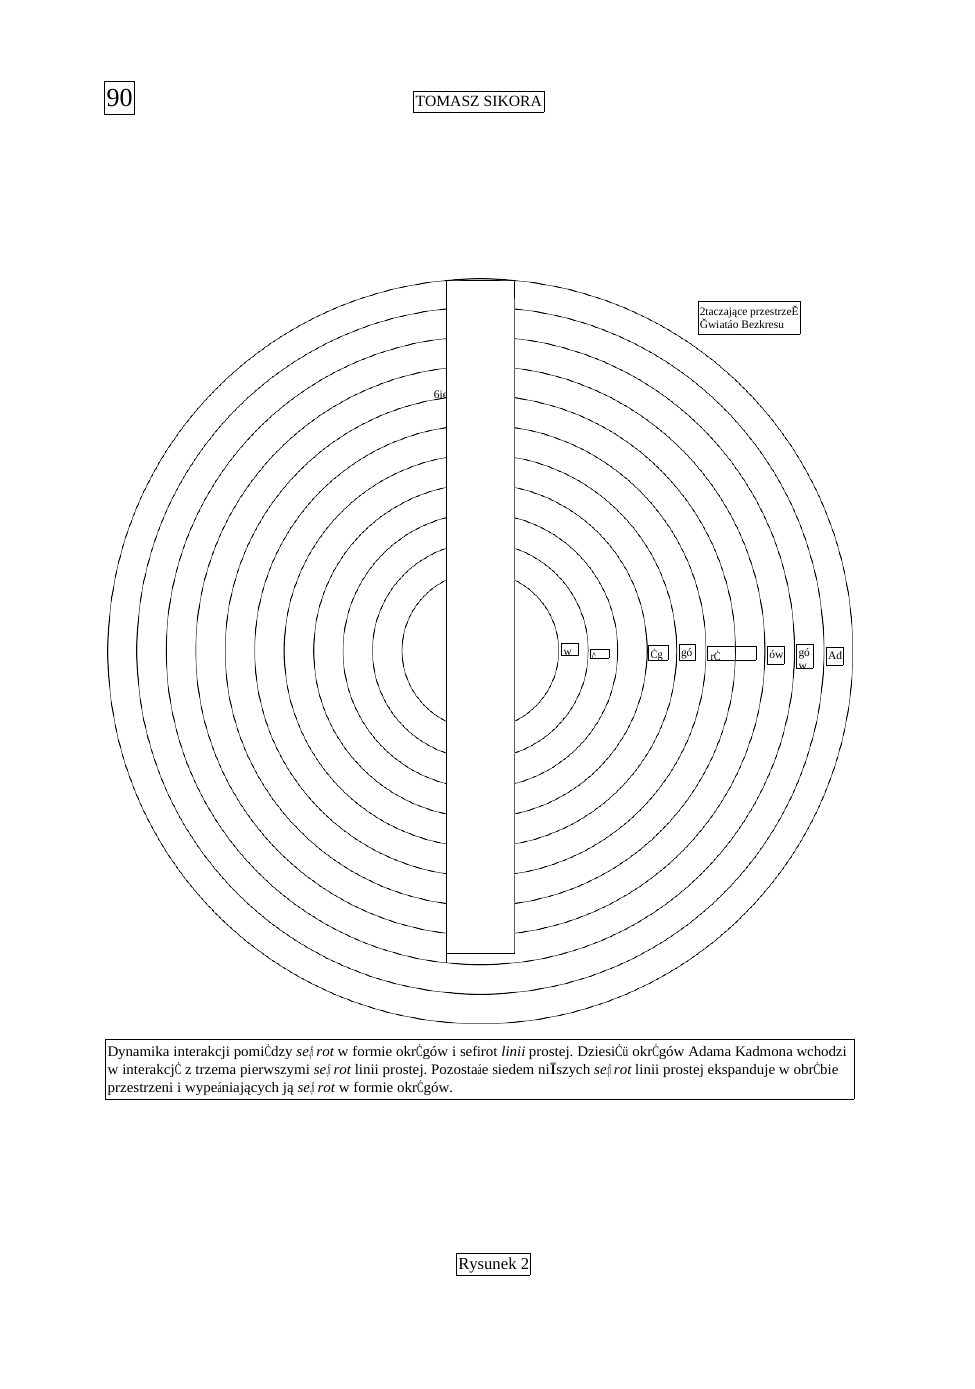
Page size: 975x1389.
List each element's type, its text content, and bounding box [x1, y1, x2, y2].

text TOMASZ SIKORA [415, 92, 544, 110]
text 90 [106, 82, 134, 112]
text Dynamika interakcji pomiĊdzy se.fi rot w formie okrĊgów i sefirot linii prostej. DziesiĊü okrĊgów Adama Kadmona wchodzi w interakcjĊ z trzema pierwszymi se.fi rot linii prostej. Pozostaáe siedem niĪszych se.fi rot linii prostej ekspanduje w obrĊbie przestrzeni i wypeániających ją se.fi rot w formie okrĊgów. [107, 1043, 854, 1096]
text Rysunek 2 [458, 1254, 530, 1273]
picture [107, 278, 853, 1024]
